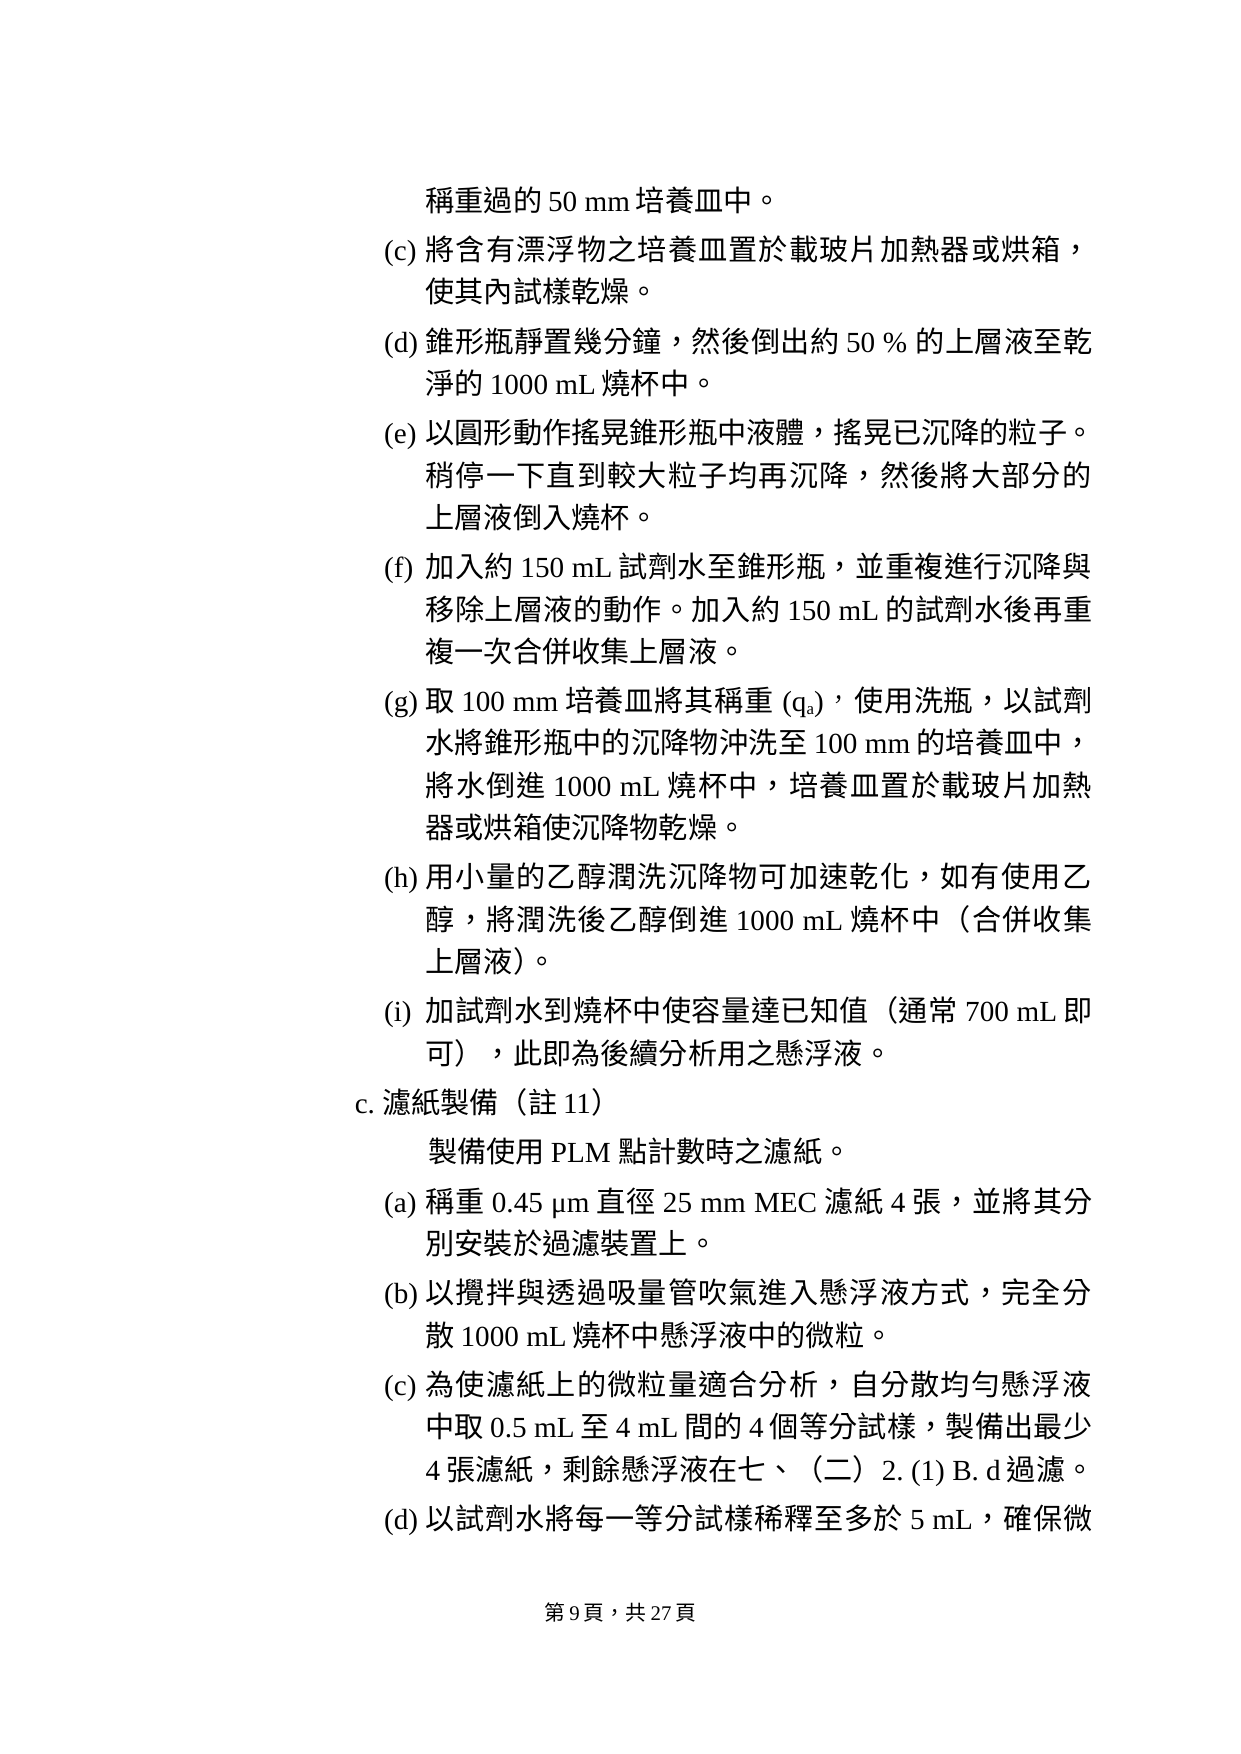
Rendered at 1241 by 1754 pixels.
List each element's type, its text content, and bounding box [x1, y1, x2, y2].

list 濾紙製備（註11） [354, 1079, 1092, 1122]
list 以試劑水將每一等分試樣稀釋至多於5 mL，確保微 [384, 1496, 1092, 1538]
list 加入約150 mL試劑水至錐形瓶，並重複進行沉降與移除上層液的動作。加入約150 mL的試劑水後再重複一次合併收集上層液。 [384, 544, 1092, 671]
list 以圓形動作搖晃錐形瓶中液體，搖晃已沉降的粒子。稍停一下直到較大粒子均再沉降，然後將大部分的上層液倒入燒杯。 [384, 410, 1092, 537]
list 稱重過的50 mm培養皿中。 [384, 177, 1092, 219]
list 製備使用PLM 點計數時之濾紙。 [413, 1129, 1092, 1171]
list 取100 mm培養皿將其稱重 (qa)，使用洗瓶，以試劑水將錐形瓶中的沉降物沖洗至100 mm的培養皿中，將水倒進1000 mL燒杯中，培養皿置於載玻片加熱器或烘箱使沉降物乾燥。 [384, 678, 1092, 847]
list 以攪拌與透過吸量管吹氣進入懸浮液方式，完全分散1000 mL燒杯中懸浮液中的微粒。 [384, 1270, 1092, 1354]
list 將含有漂浮物之培養皿置於載玻片加熱器或烘箱，使其內試樣乾燥。 [384, 227, 1092, 311]
list 稱重0.45 μm直徑25 mm MEC濾紙4張，並將其分別安裝於過濾裝置上。 [384, 1178, 1092, 1263]
list 用小量的乙醇潤洗沉降物可加速乾化，如有使用乙醇，將潤洗後乙醇倒進1000 mL燒杯中（合併收集上層液）。 [384, 854, 1092, 981]
list 錐形瓶靜置幾分鐘，然後倒出約50 % 的上層液至乾淨的1000 mL燒杯中。 [384, 318, 1092, 403]
list 為使濾紙上的微粒量適合分析，自分散均勻懸浮液中取0.5 mL至4 mL間的4個等分試樣，製備出最少 4張濾紙，剩餘懸浮液在七、（二）2. (1) B. d過濾。 [384, 1362, 1092, 1488]
list 加試劑水到燒杯中使容量達已知值（通常700 mL即可），此即為後續分析用之懸浮液。 [384, 988, 1092, 1073]
